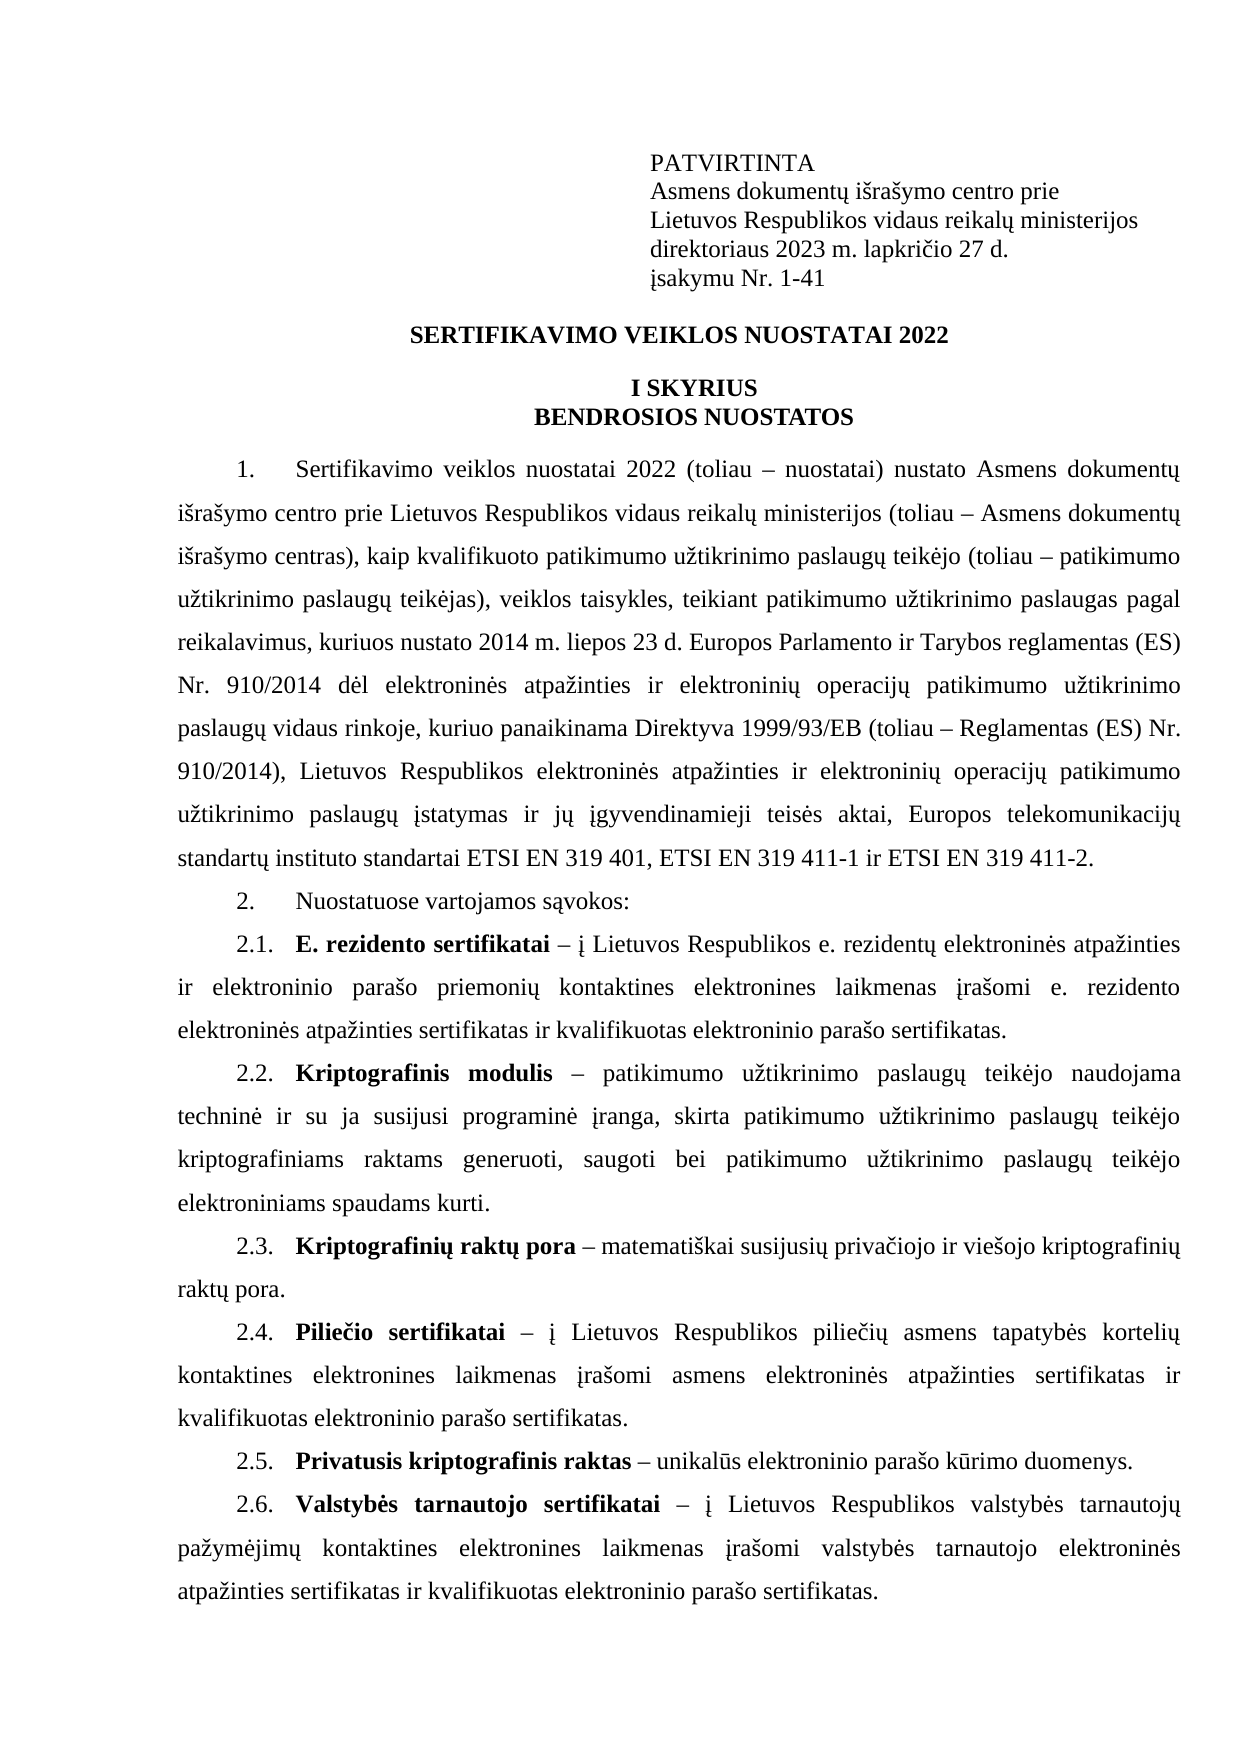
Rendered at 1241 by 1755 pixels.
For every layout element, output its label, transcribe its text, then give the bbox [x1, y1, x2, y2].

text 2.1. E. rezidento sertifikatai – į Lietuvos Respublikos e. rezidentų elektroninės atpažinties ir elektroninio parašo priemonių kontaktines elektronines laikmenas įrašomi e. rezidento elektroninės atpažinties sertifikatas ir kvalifikuotas elektroninio parašo sertifikatas. [177, 929, 1181, 1044]
text BENDROSIOS NUOSTATOS [177, 402, 1181, 430]
text 2. Nuostatuose vartojamos sąvokos: [177, 886, 1181, 914]
text 1. Sertifikavimo veiklos nuostatai 2022 (toliau – nuostatai) nustato Asmens dokumentų išrašymo centro prie Lietuvos Respublikos vidaus reikalų ministerijos (toliau – Asmens dokumentų išrašymo centras), kaip kvalifikuoto patikimumo užtikrinimo paslaugų teikėjo (toliau – patikimumo užtikrinimo paslaugų teikėjas), veiklos taisykles, teikiant patikimumo užtikrinimo paslaugas pagal reikalavimus, kuriuos nustato 2014 m. liepos 23 d. Europos Parlamento ir Tarybos reglamentas (ES) Nr. 910/2014 dėl elektroninės atpažinties ir elektroninių operacijų patikimumo užtikrinimo paslaugų vidaus rinkoje, kuriuo panaikinama Direktyva 1999/93/EB (toliau – Reglamentas (ES) Nr. 910/2014), Lietuvos Respublikos elektroninės atpažinties ir elektroninių operacijų patikimumo užtikrinimo paslaugų įstatymas ir jų įgyvendinamieji teisės aktai, Europos telekomunikacijų standartų instituto standartai ETSI EN 319 401, ETSI EN 319 411-1 ir ETSI EN 319 411-2. [177, 454, 1181, 871]
text 2.2. Kriptografinis modulis – patikimumo užtikrinimo paslaugų teikėjo naudojama techninė ir su ja susijusi programinė įranga, skirta patikimumo užtikrinimo paslaugų teikėjo kriptografiniams raktams generuoti, saugoti bei patikimumo užtikrinimo paslaugų teikėjo elektroniniams spaudams kurti. [177, 1058, 1181, 1216]
text direktoriaus 2023 m. lapkričio 27 d. [650, 234, 1181, 263]
text 2.3. Kriptografinių raktų pora – matematiškai susijusių privačiojo ir viešojo kriptografinių raktų pora. [177, 1231, 1181, 1303]
text 2.6. Valstybės tarnautojo sertifikatai – į Lietuvos Respublikos valstybės tarnautojų pažymėjimų kontaktines elektronines laikmenas įrašomi valstybės tarnautojo elektroninės atpažinties sertifikatas ir kvalifikuotas elektroninio parašo sertifikatas. [177, 1489, 1181, 1604]
text Lietuvos Respublikos vidaus reikalų ministerijos [650, 205, 1181, 234]
text PATVIRTINTA [650, 148, 1181, 176]
text 2.5. Privatusis kriptografinis raktas – unikalūs elektroninio parašo kūrimo duomenys. [177, 1446, 1181, 1475]
text I SKYRIUS [177, 373, 1181, 402]
text Asmens dokumentų išrašymo centro prie [650, 176, 1181, 205]
text 2.4. Piliečio sertifikatai – į Lietuvos Respublikos piliečių asmens tapatybės kortelių kontaktines elektronines laikmenas įrašomi asmens elektroninės atpažinties sertifikatas ir kvalifikuotas elektroninio parašo sertifikatas. [177, 1317, 1181, 1432]
text įsakymu Nr. 1-41 [650, 263, 1181, 291]
text SERTIFIKAVIMO VEIKLOS NUOSTATAI 2022 [177, 320, 1181, 349]
